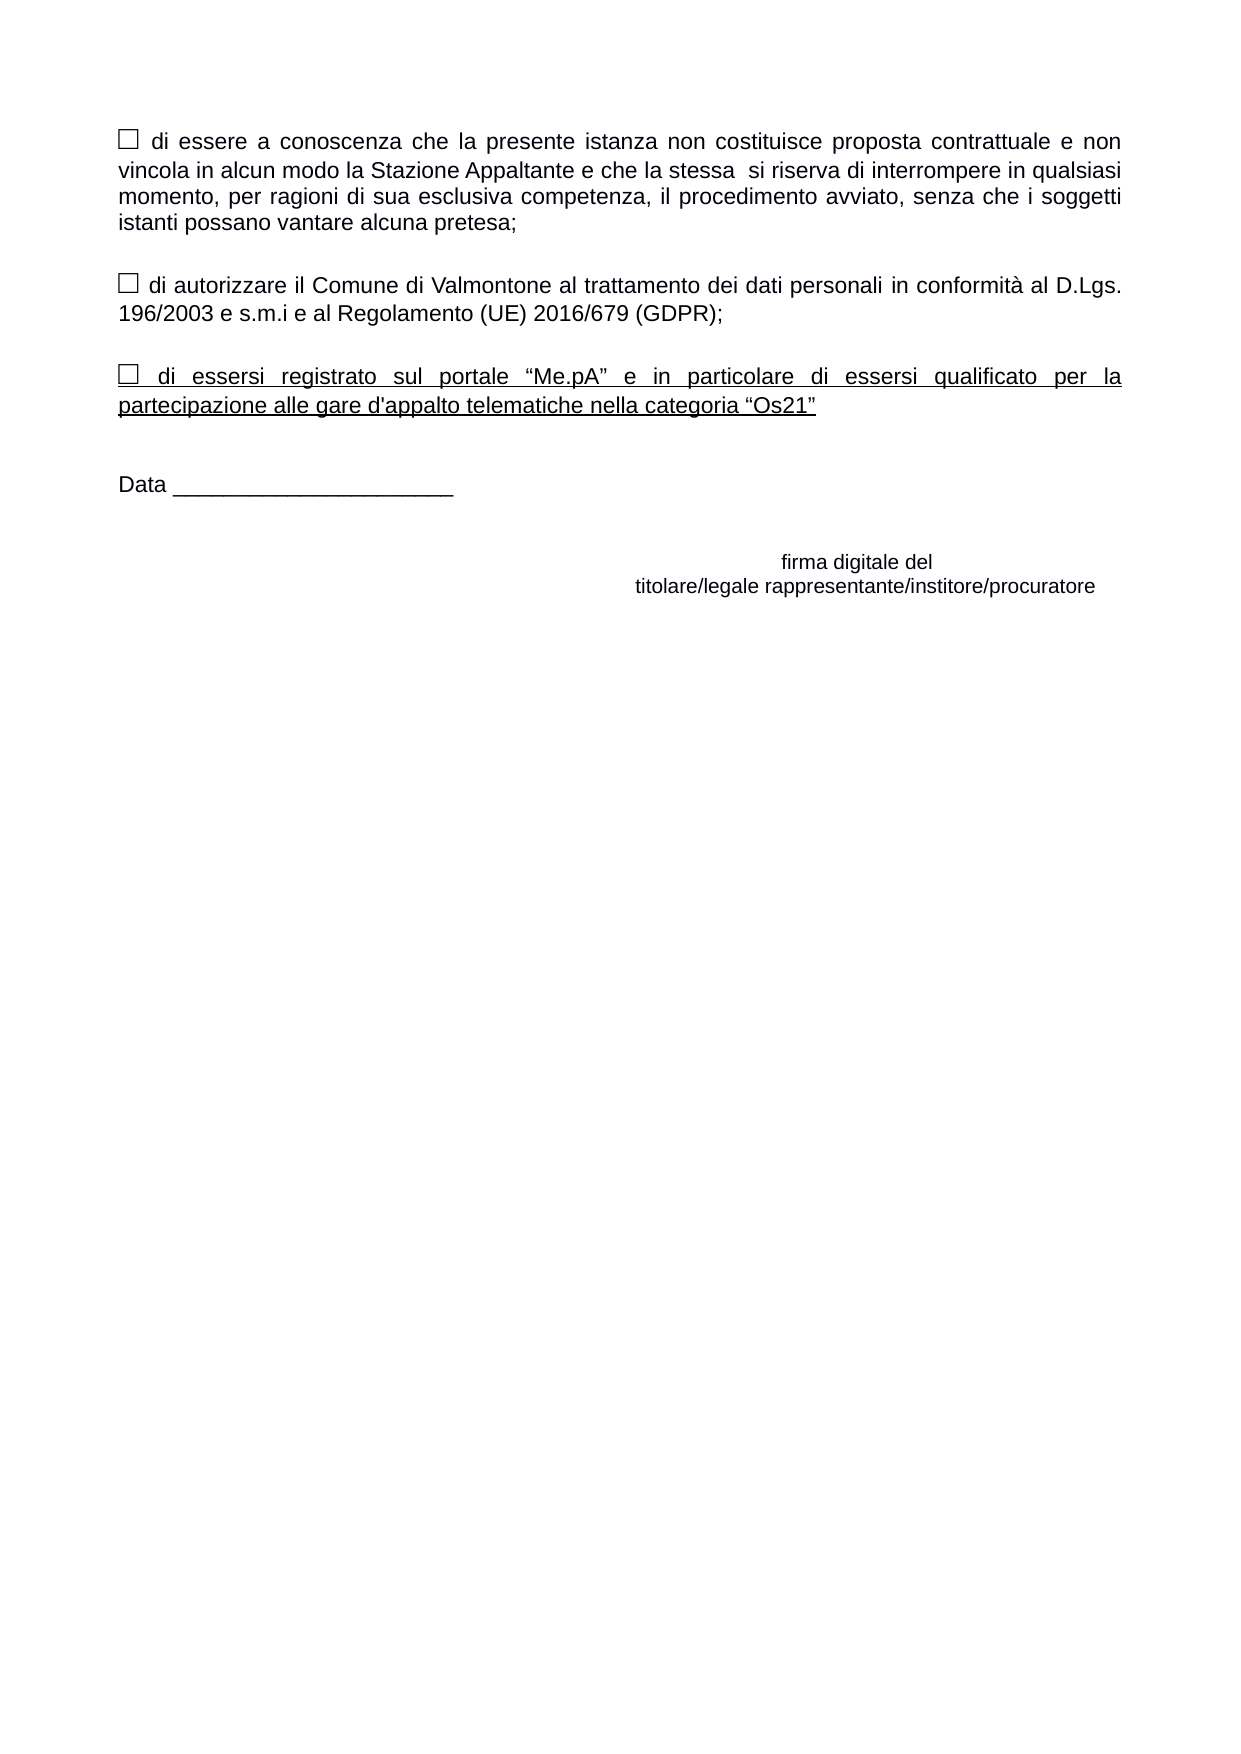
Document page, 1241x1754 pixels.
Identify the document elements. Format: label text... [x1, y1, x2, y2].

text □ di autorizzare il Comune di Valmontone al trattamento dei dati personali in conformità al D.Lgs. 196/2003 e s.m.i e al Regolamento (UE) 2016/679 (GDPR); [118, 262, 1122, 327]
text partecipazione alle gare d'appalto telematiche nella categoria “Os21” [118, 387, 1122, 418]
text □ di essersi registrato sul portale “Me.pA” e in particolare di essersi qualificato per la [118, 353, 1122, 386]
text firma digitale del [118, 550, 1122, 574]
text □ di essere a conoscenza che la presente istanza non costituisce proposta contrattuale e non vincola in alcun modo la Stazione Appaltante e che la stessa si riserva di interrompere in qualsiasi momento, per ragioni di sua esclusiva competenza, il procedimento avviato, senza che i soggetti istanti possano vantare alcuna pretesa; [118, 118, 1122, 236]
text Data ______________________ [118, 471, 1122, 497]
text titolare/legale rappresentante/institore/procuratore [118, 574, 1122, 598]
